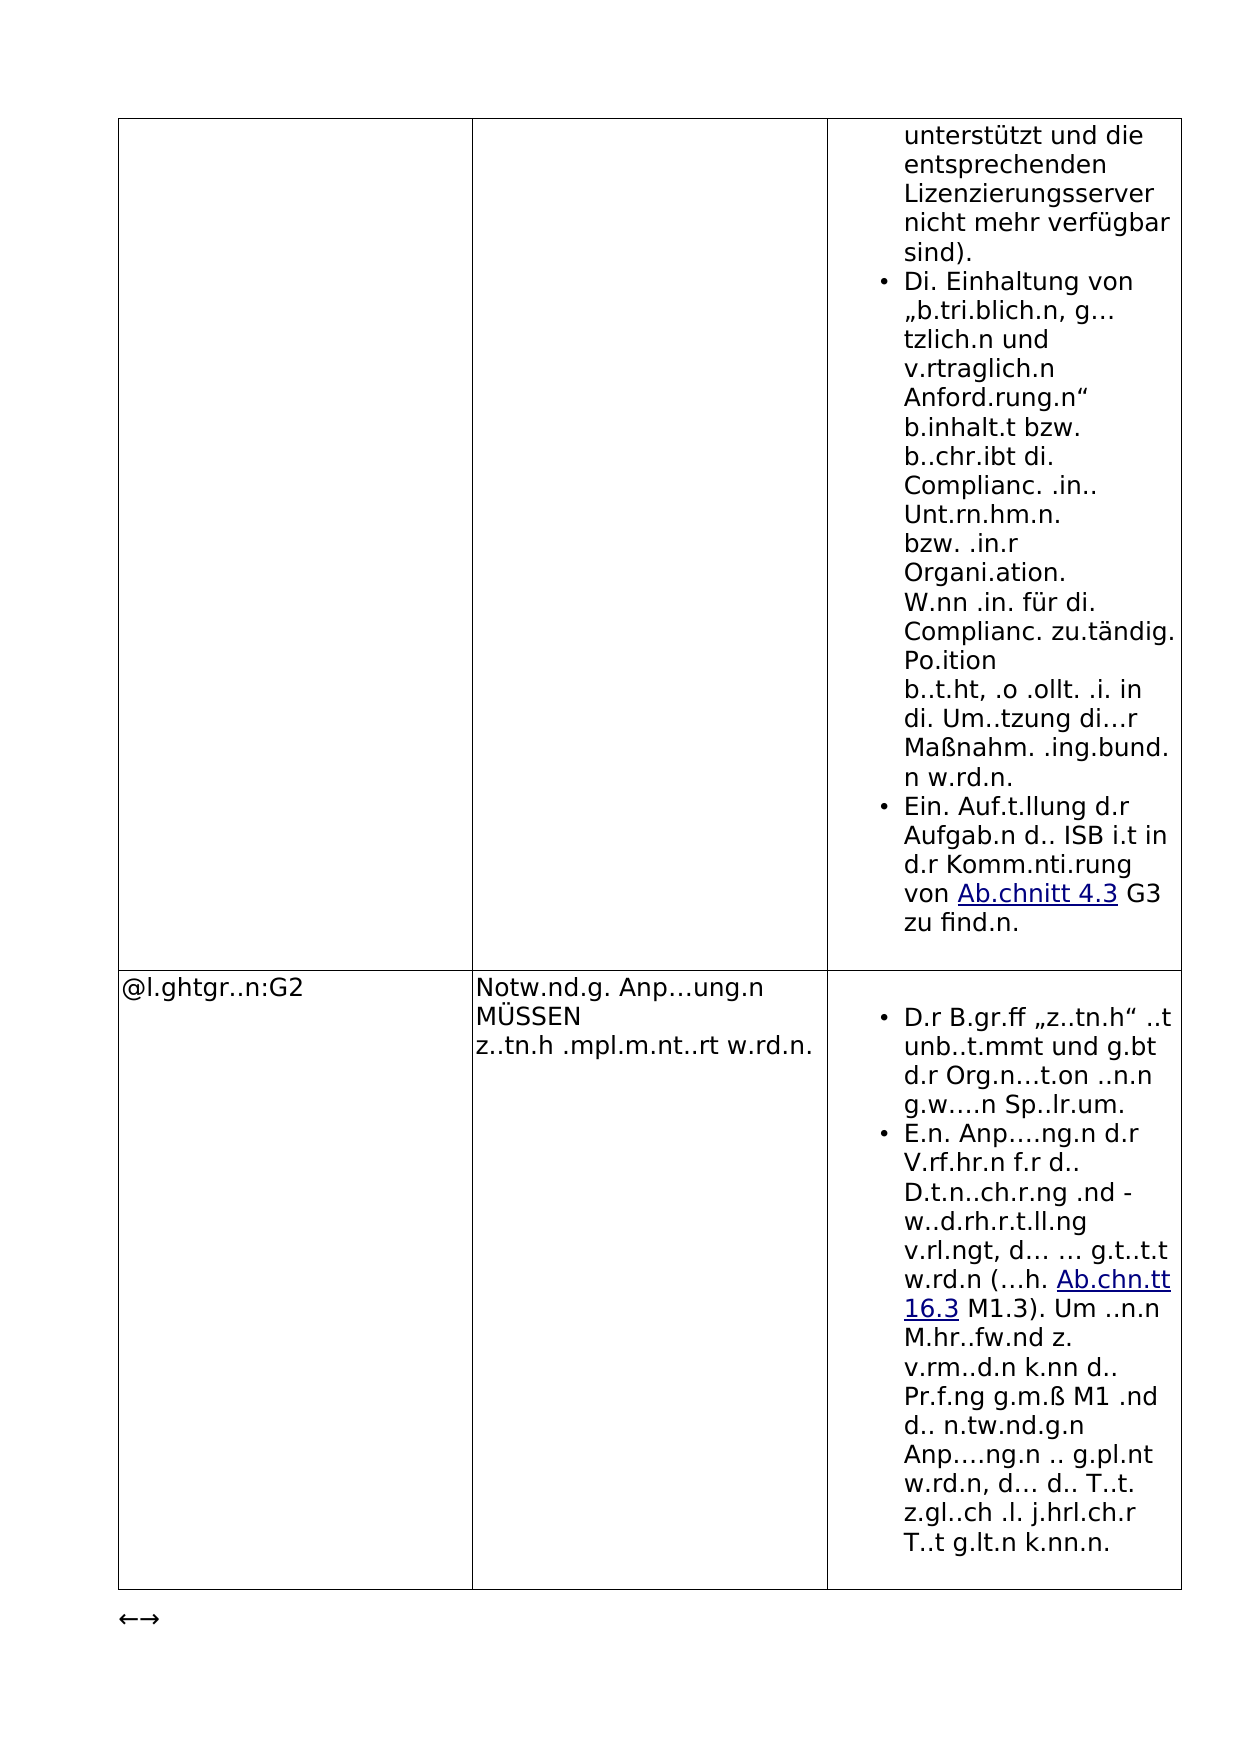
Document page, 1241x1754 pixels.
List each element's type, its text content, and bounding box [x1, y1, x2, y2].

table_cell [473, 119, 827, 970]
table_cell Notw.nd.g. Anp…ung.n MÜSSEN z..tn.h .mpl.m.nt..rt w.rd.n. [473, 971, 827, 1589]
table_cell D.r B.gr.ff „z..tn.h“ ..t unb..t.mmt und g.bt d.r Org.n…t.on ..n.n g.w….n Sp..lr.um. E.n. Anp….ng.n d.r V.rf.hr.n f.r d.. D.t.n..ch.r.ng .nd -w..d.rh.r.t.ll.ng v.rl.ngt, d… … g.t..t.t w.rd.n (…h. Ab.chn.tt 16.3 M1.3). Um ..n.n M.hr..fw.nd z. v.rm..d.n k.nn d.. Pr.f.ng g.m.ß M1 .nd d.. n.tw.nd.g.n Anp….ng.n .. g.pl.nt w.rd.n, d… d.. T..t. z.gl..ch .l. j.hrl.ch.r T..t g.lt.n k.nn.n. [828, 971, 1181, 1589]
table_cell unterstützt und die entsprechenden Lizenzierungsserver nicht mehr verfügbar sind). Di. Einhaltung von „b.tri.blich.n, g…tzlich.n und v.rtraglich.n Anford.rung.n“ b.inhalt.t bzw. b..chr.ibt di. Complianc. .in.. Unt.rn.hm.n. bzw. .in.r Organi.ation. W.nn .in. für di. Complianc. zu.tändig. Po.ition b..t.ht, .o .ollt. .i. in di. Um..tzung di…r Maßnahm. .ing.bund.n w.rd.n. Ein. Auf.t.llung d.r Aufgab.n d.. ISB i.t in d.r Komm.nti.rung von Ab.chnitt 4.3 G3 zu find.n. [828, 119, 1181, 970]
table_cell @l.ghtgr..n:G2 [119, 971, 472, 1589]
text ←→ [118, 1604, 1181, 1633]
table_cell [119, 119, 472, 970]
